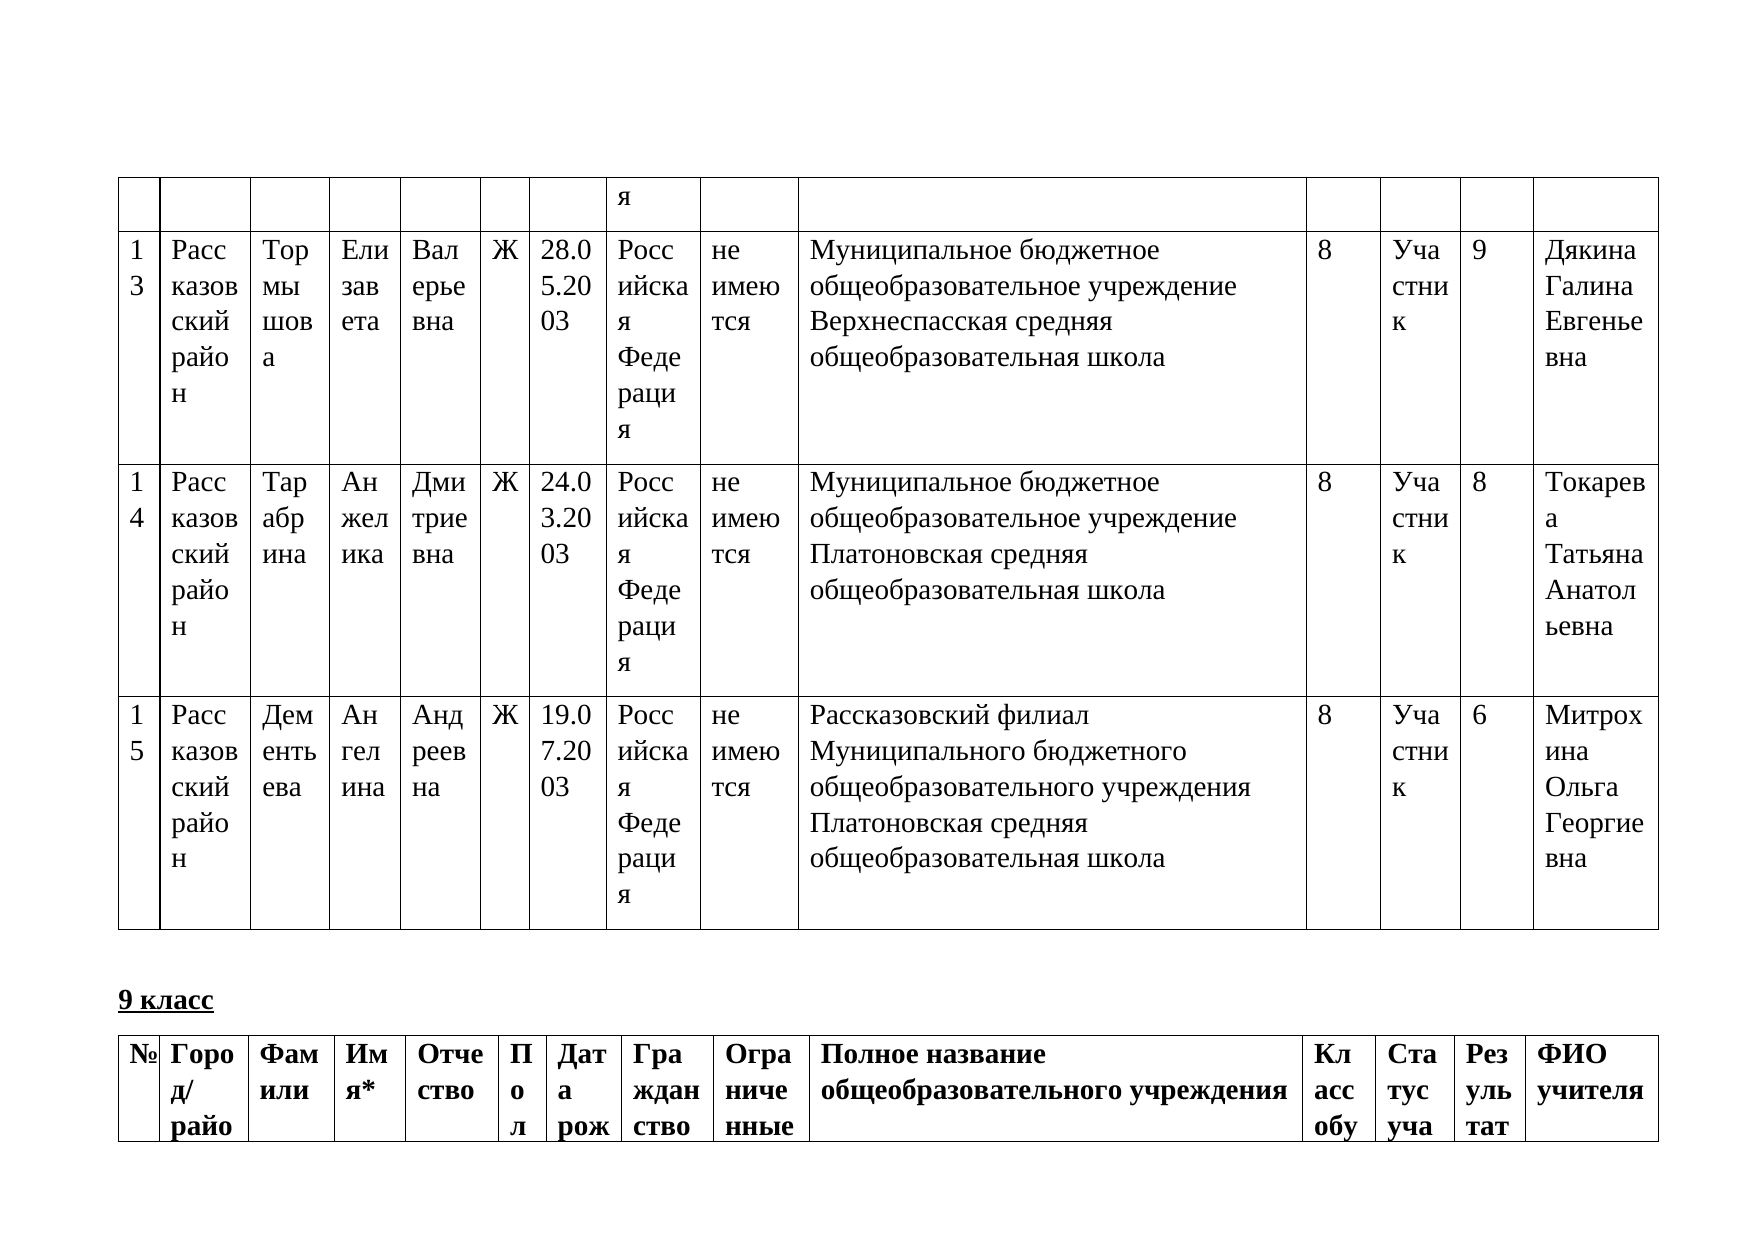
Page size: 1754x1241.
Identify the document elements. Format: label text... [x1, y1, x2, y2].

table_header Дата рож [547, 1036, 621, 1141]
table_cell Тарабрина [251, 465, 329, 696]
table_header Полное название общеобразовательного учреждения [810, 1036, 1302, 1141]
table_cell Российская Федерация [607, 232, 700, 463]
table_cell [1461, 178, 1533, 231]
table_cell [330, 178, 400, 231]
table_cell [530, 178, 606, 231]
table_cell не имеются [701, 465, 798, 696]
table_cell не имеются [701, 697, 798, 929]
table_cell 8 [1307, 465, 1380, 696]
table_header Фамили [249, 1036, 334, 1141]
table_header Статус уча [1376, 1036, 1454, 1141]
table_cell Муниципальное бюджетное общеобразовательное учреждение Верхнеспасская средняя общеобразовательная школа [799, 232, 1306, 463]
table_cell 8 [1461, 465, 1533, 696]
table_cell [251, 178, 329, 231]
table_cell Валерьевна [401, 232, 480, 463]
table_cell 8 [1307, 697, 1380, 929]
table_cell Дякина Галина Евгеньевна [1534, 232, 1658, 463]
table_cell Рассказовский район [161, 232, 250, 463]
table_cell 13 [119, 232, 159, 463]
table_cell 9 [1461, 232, 1533, 463]
table_cell 19.07.2003 [530, 697, 606, 929]
table_cell [481, 178, 529, 231]
table_cell Российская Федерация [607, 697, 700, 929]
table_header Имя* [335, 1036, 405, 1141]
table_cell Ж [481, 232, 529, 463]
table_cell Ж [481, 697, 529, 929]
table_header Отчество [406, 1036, 498, 1141]
table_cell [701, 178, 798, 231]
table_cell Андреевна [401, 697, 480, 929]
table_cell 14 [119, 465, 159, 696]
table_cell Тормышова [251, 232, 329, 463]
table_header Ограниченные [714, 1036, 809, 1141]
table_cell Токарева Татьяна Анатольевна [1534, 465, 1658, 696]
table_cell 15 [119, 697, 159, 929]
table_cell Елизавета [330, 232, 400, 463]
table_cell Дмитриевна [401, 465, 480, 696]
table_cell Российская Федерация [607, 465, 700, 696]
table_cell 8 [1307, 232, 1380, 463]
table_cell Рассказовский район [161, 697, 250, 929]
table_cell [119, 178, 159, 231]
table_cell 6 [1461, 697, 1533, 929]
table_cell Рассказовский филиал Муниципального бюджетного общеобразовательного учреждения Платоновская средняя общеобразовательная школа [799, 697, 1306, 929]
table_cell Анжелика [330, 465, 400, 696]
table_cell Рассказовский район [161, 465, 250, 696]
table_cell [161, 178, 250, 231]
table_cell Участник [1381, 465, 1460, 696]
table_header Гражданство [622, 1036, 713, 1141]
table_cell [1307, 178, 1380, 231]
table_cell [1534, 178, 1658, 231]
table_cell Участник [1381, 697, 1460, 929]
table_cell 28.05.2003 [530, 232, 606, 463]
table_cell Дементьева [251, 697, 329, 929]
table_header ФИО учителя [1526, 1036, 1658, 1141]
table_cell Ж [481, 465, 529, 696]
table_cell не имеются [701, 232, 798, 463]
table_cell я [607, 178, 700, 231]
table_cell Митрохина Ольга Георгиевна [1534, 697, 1658, 929]
table_header Пол [499, 1036, 546, 1141]
table_header Город/райо [160, 1036, 248, 1141]
table_header Результат [1455, 1036, 1525, 1141]
table_cell [1381, 178, 1460, 231]
table_header № [119, 1036, 159, 1141]
table_cell 24.03.2003 [530, 465, 606, 696]
table_header Класс обу [1303, 1036, 1375, 1141]
table_cell [401, 178, 480, 231]
table_cell [799, 178, 1306, 231]
text 9 класс [118, 982, 1636, 1016]
table_cell Муниципальное бюджетное общеобразовательное учреждение Платоновская средняя общеобразовательная школа [799, 465, 1306, 696]
table_cell Участник [1381, 232, 1460, 463]
table_cell Ангелина [330, 697, 400, 929]
